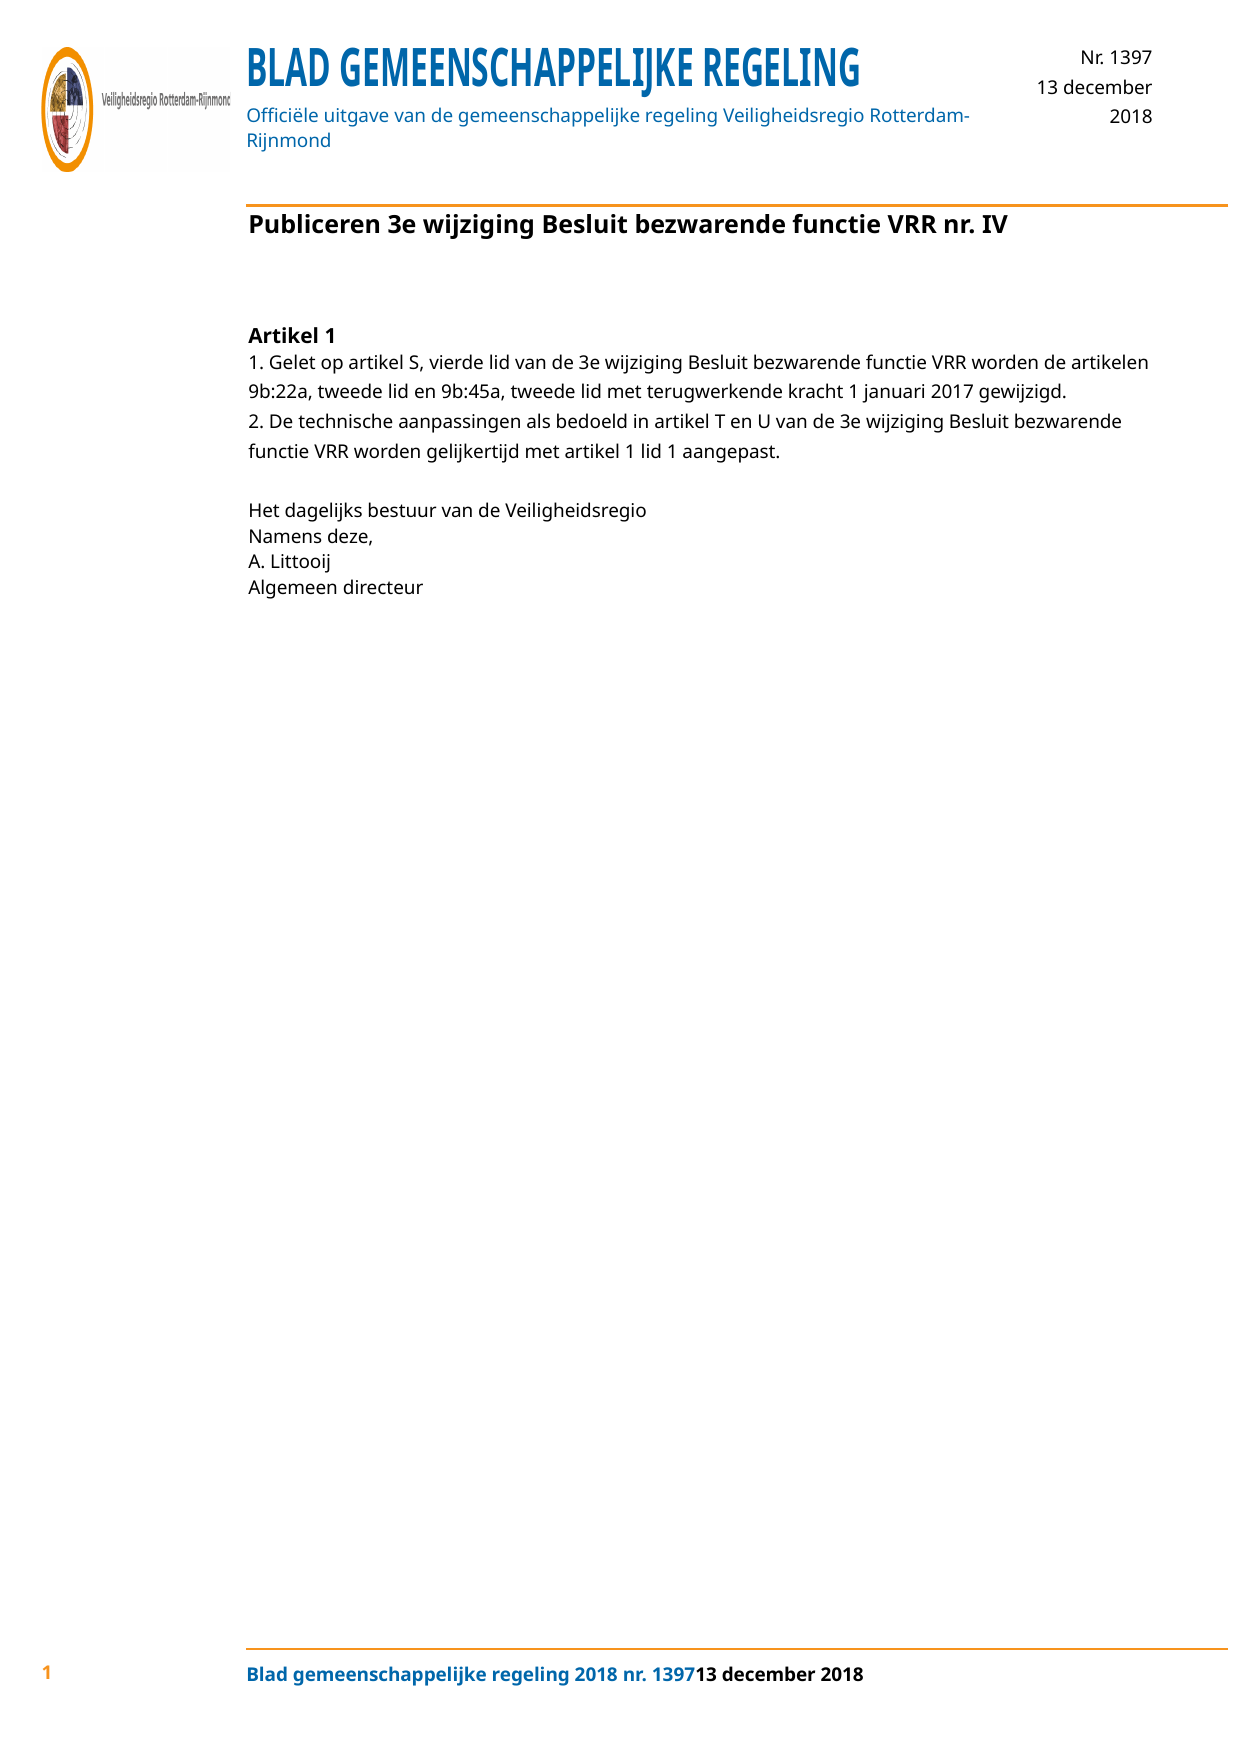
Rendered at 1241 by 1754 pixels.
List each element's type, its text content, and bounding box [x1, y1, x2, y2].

text Algemeen directeur [248, 574, 1152, 600]
text A. Littooij [248, 548, 1152, 574]
text Publiceren 3e wijziging Besluit bezwarende functie VRR nr. IV [248, 207, 1152, 241]
text Namens deze, [248, 523, 1152, 548]
picture [41, 47, 231, 172]
text Het dagelijks bestuur van de Veiligheidsregio [248, 497, 1152, 523]
text Artikel 1 [248, 321, 1152, 349]
text 2. De technische aanpassingen als bedoeld in artikel T en U van de 3e wijziging Besluit bezwarende functie VRR worden gelijkertijd met artikel 1 lid 1 aangepast. [248, 408, 1152, 464]
text 1. Gelet op artikel S, vierde lid van de 3e wijziging Besluit bezwarende functie VRR worden de artikelen 9b:22a, tweede lid en 9b:45a, tweede lid met terugwerkende kracht 1 januari 2017 gewijzigd. [248, 349, 1152, 404]
